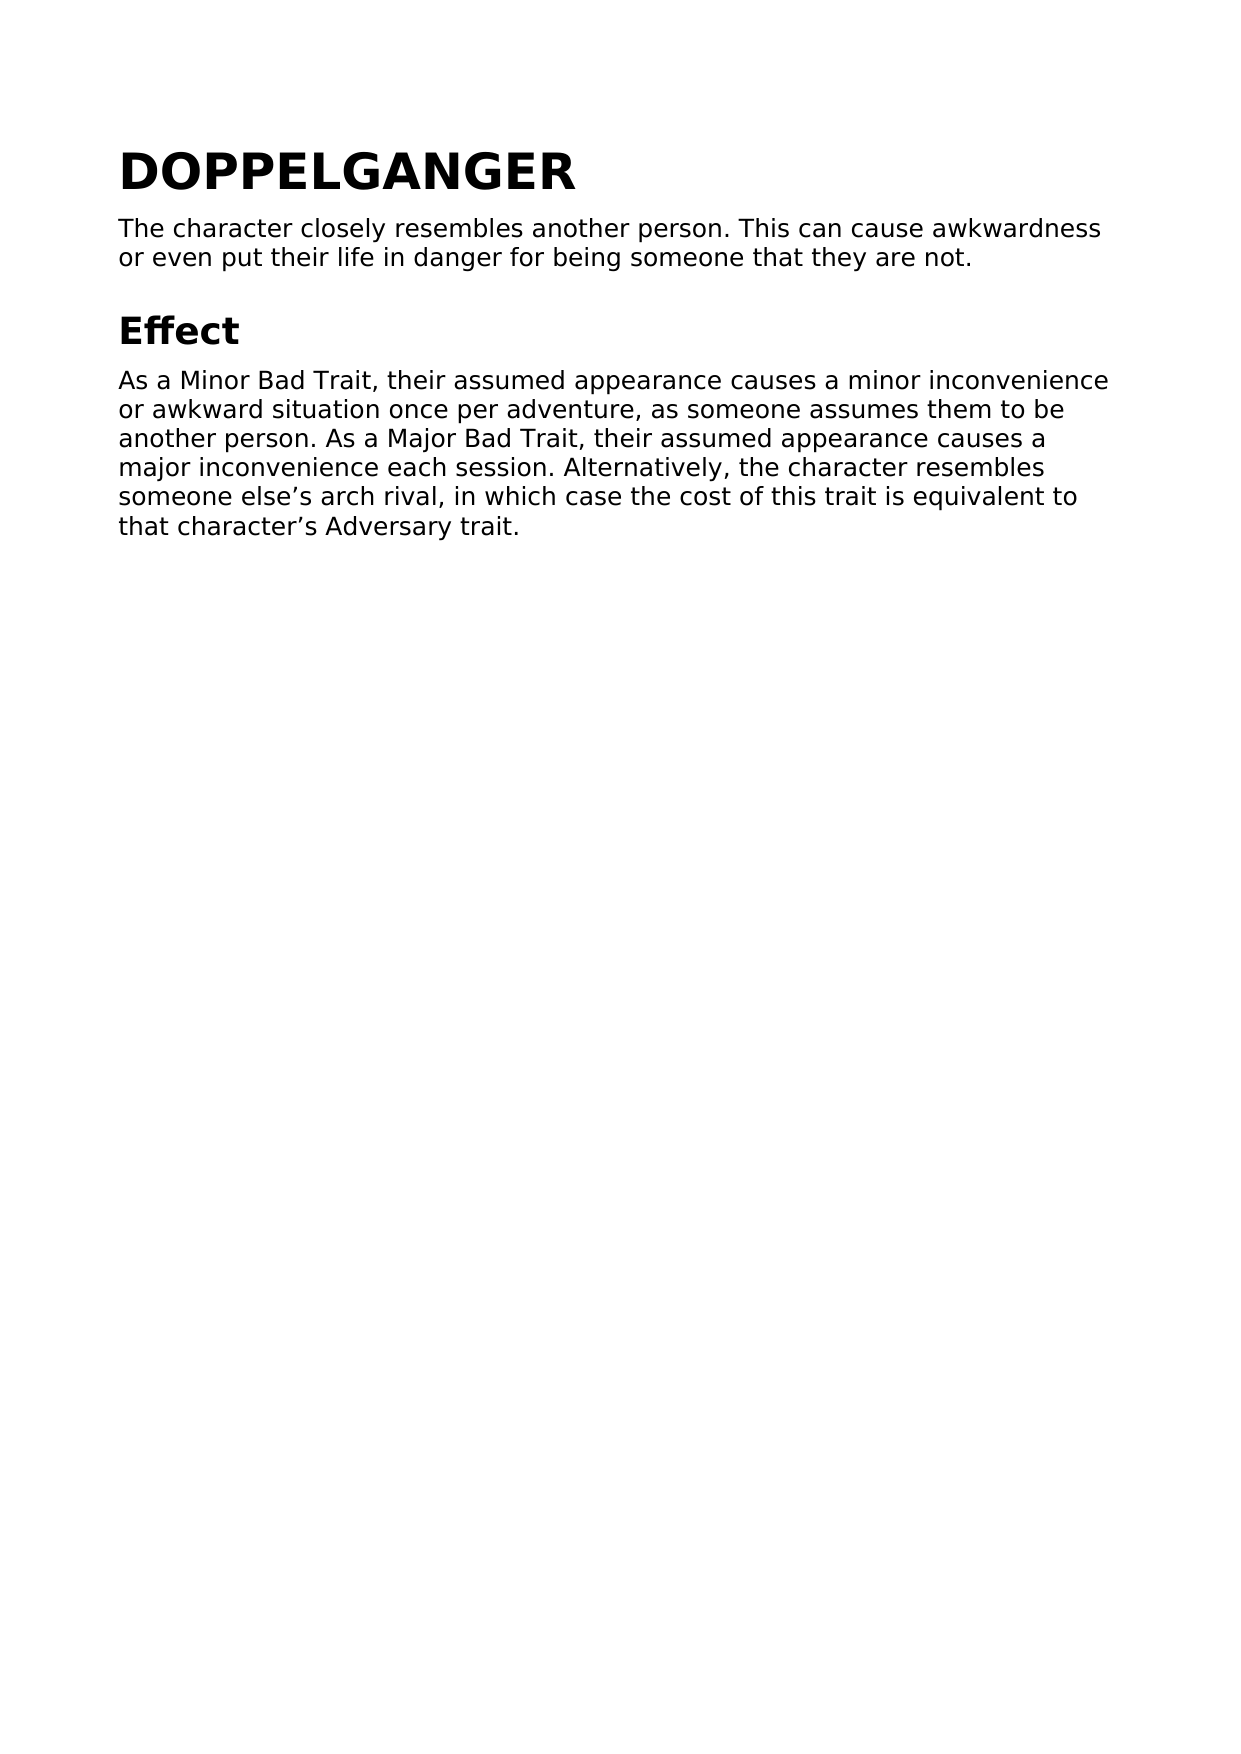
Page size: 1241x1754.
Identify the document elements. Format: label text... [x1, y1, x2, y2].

subtitle Effect [118, 310, 1122, 353]
text The character closely resembles another person. This can cause awkwardness or even put their life in danger for being someone that they are not. [118, 214, 1122, 272]
text As a Minor Bad Trait, their assumed appearance causes a minor inconvenience or awkward situation once per adventure, as someone assumes them to be another person. As a Major Bad Trait, their assumed appearance causes a major inconvenience each session. Alternatively, the character resembles someone else’s arch rival, in which case the cost of this trait is equivalent to that character’s Adversary trait. [118, 366, 1122, 541]
subtitle DOPPELGANGER [118, 143, 1122, 201]
